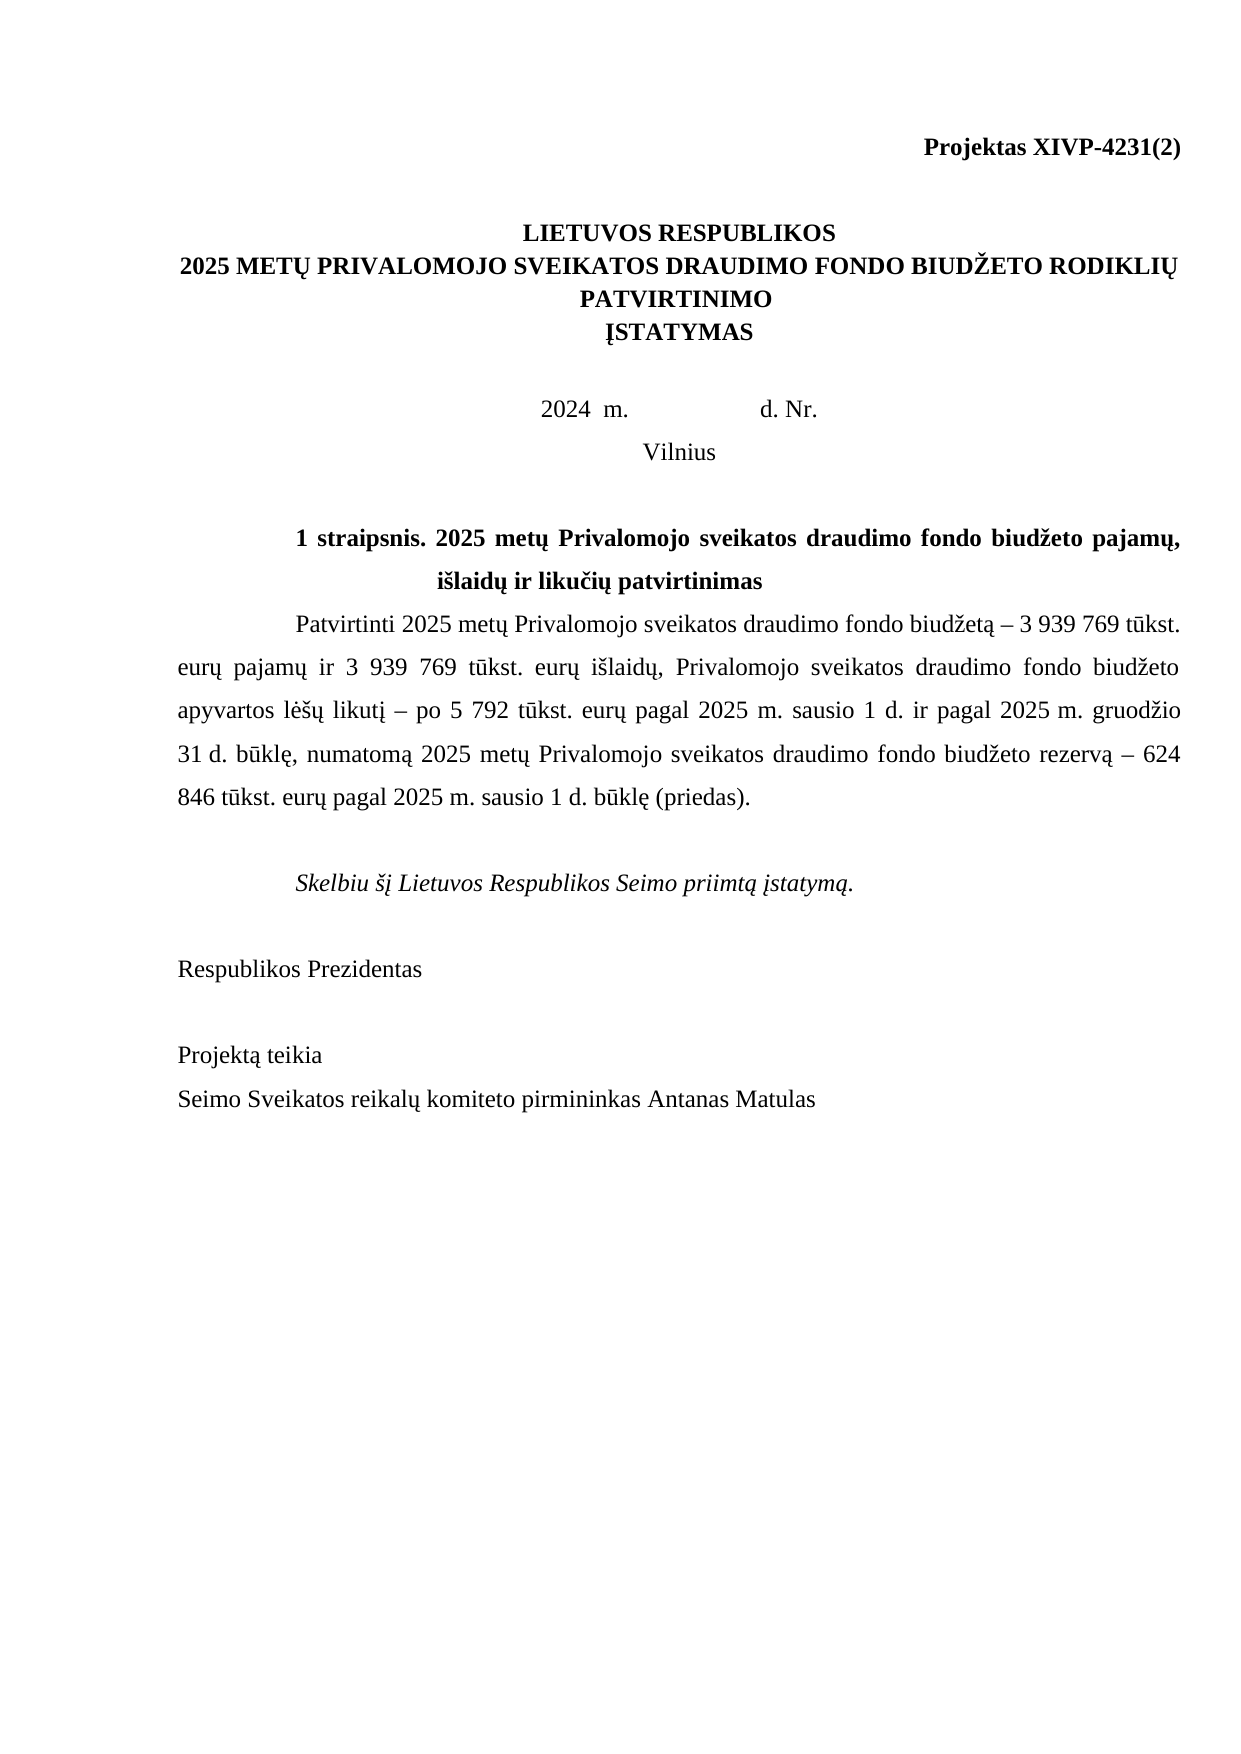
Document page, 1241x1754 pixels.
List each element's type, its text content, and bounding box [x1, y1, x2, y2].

text ĮSTATYMAS [177, 317, 1181, 346]
text Respublikos Prezidentas [177, 954, 1181, 983]
text Patvirtinti 2025 metų Privalomojo sveikatos draudimo fondo biudžetą – 3 939 769 tūkst. eurų pajamų ir 3 939 769 tūkst. eurų išlaidų, Privalomojo sveikatos draudimo fondo biudžeto apyvartos lėšų likutį – po 5 792 tūkst. eurų pagal 2025 m. sausio 1 d. ir pagal 2025 m. gruodžio 31 d. būklę, numatomą 2025 metų Privalomojo sveikatos draudimo fondo biudžeto rezervą – 624 846 tūkst. eurų pagal 2025 m. sausio 1 d. būklę (priedas). [177, 609, 1181, 811]
text 1 straipsnis. 2025 metų Privalomojo sveikatos draudimo fondo biudžeto pajamų, išlaidų ir likučių patvirtinimas [295, 523, 1181, 595]
text Projektas XIVP-4231(2) [177, 132, 1181, 161]
text Projektą teikia [177, 1041, 1181, 1069]
text 2024 m. d. Nr. [177, 394, 1181, 422]
text Vilnius [177, 437, 1181, 466]
text Seimo Sveikatos reikalų komiteto pirmininkas Antanas Matulas [177, 1084, 1181, 1112]
text 2025 METŲ PRIVALOMOJO SVEIKATOS DRAUDIMO FONDO BIUDŽETO RODIKLIŲ PATVIRTINIMO [177, 251, 1181, 313]
text LIETUVOS RESPUBLIKOS [177, 218, 1181, 247]
text Skelbiu šį Lietuvos Respublikos Seimo priimtą įstatymą. [177, 868, 1181, 897]
